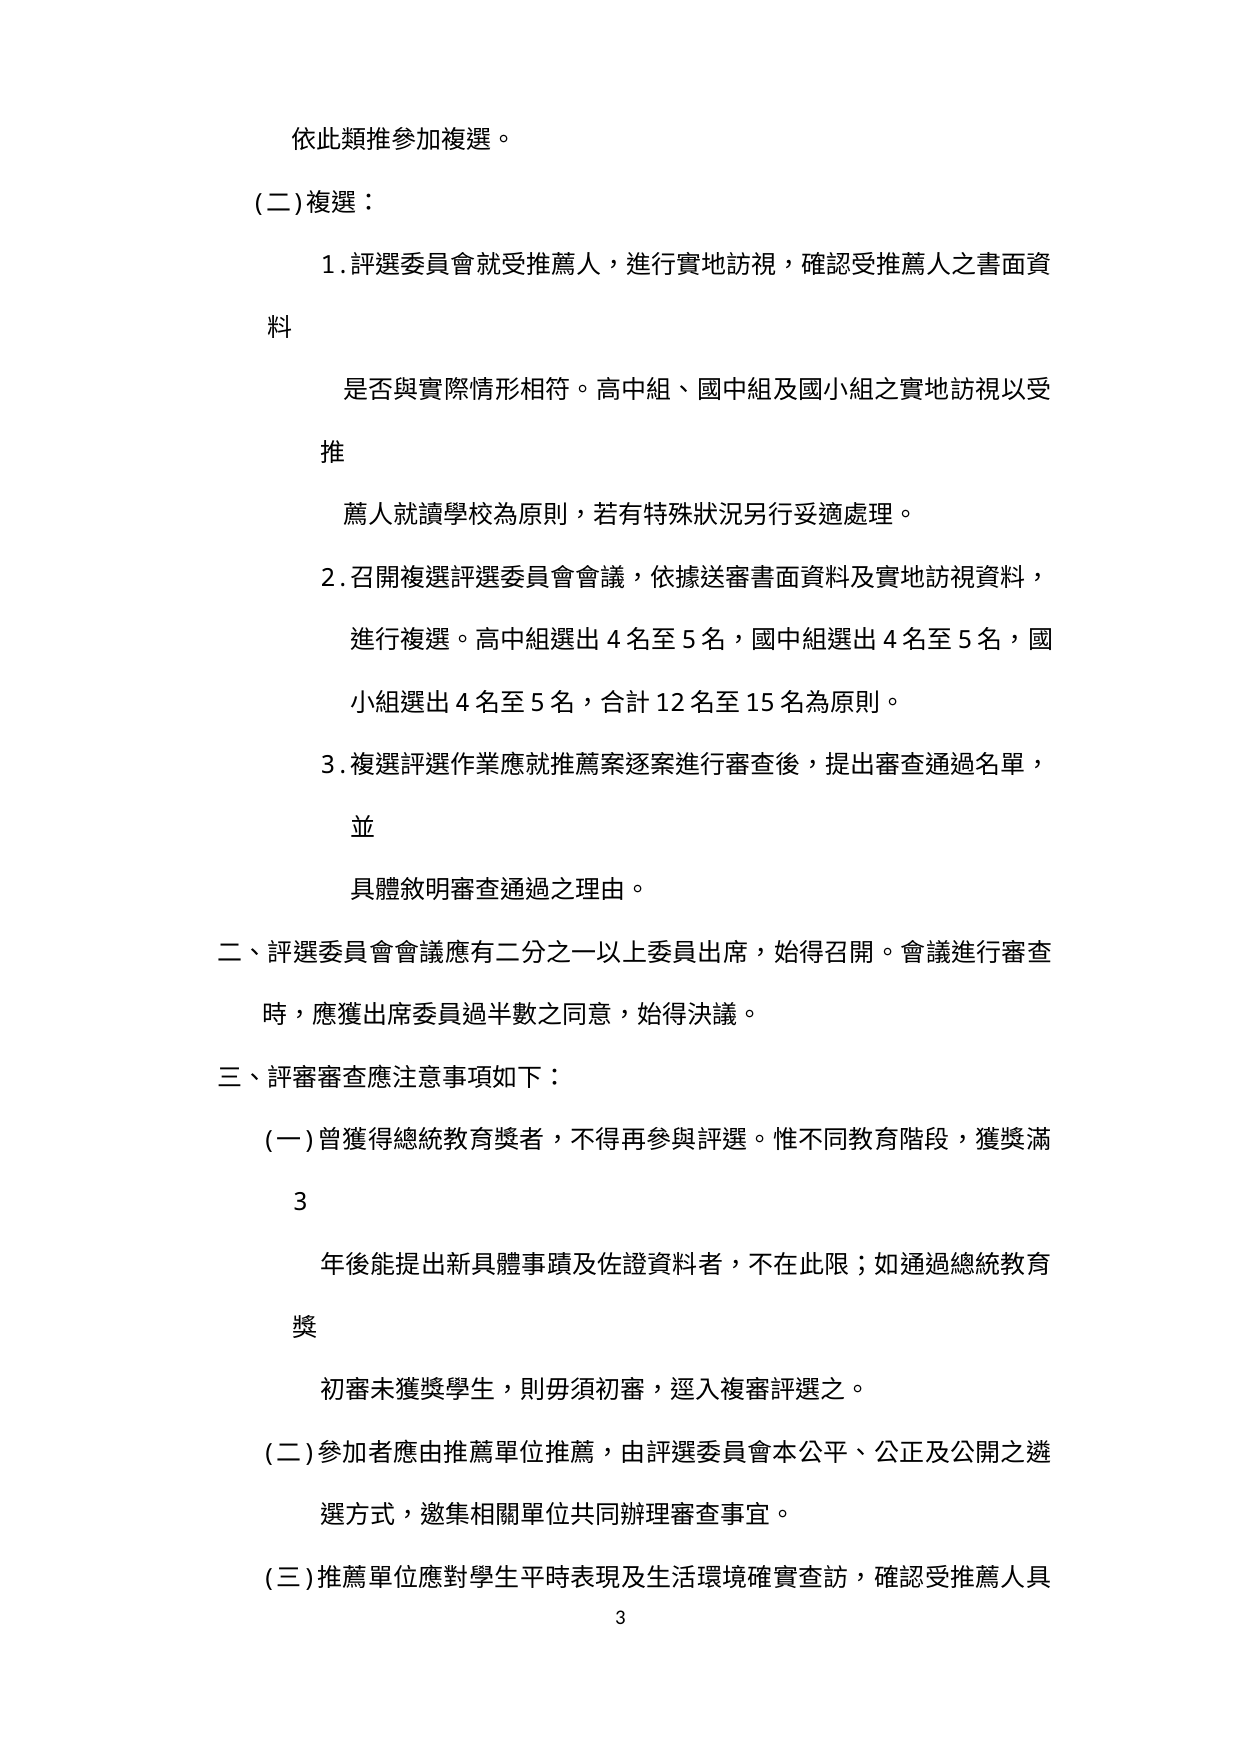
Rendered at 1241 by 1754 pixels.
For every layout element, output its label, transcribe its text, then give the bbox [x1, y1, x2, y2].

text 3.複選評選作業應就推薦案逐案進行審查後，提出審查通過名單，並 [320, 721, 1053, 846]
text 依此類推參加複選。 [217, 96, 1053, 159]
text (二)參加者應由推薦單位推薦，由評選委員會本公平、公正及公開之遴選方式，邀集相關單位共同辦理審查事宜。 [261, 1409, 1053, 1534]
text 年後能提出新具體事蹟及佐證資料者，不在此限；如通過總統教育獎 [292, 1221, 1053, 1346]
text 2.召開複選評選委員會會議，依據送審書面資料及實地訪視資料，進行複選。高中組選出4名至5名，國中組選出4名至5名，國小組選出4名至5名，合計12名至15名為原則。 [320, 534, 1053, 721]
text (二)複選： [221, 159, 1053, 221]
text 三、評審審查應注意事項如下： [217, 1034, 1053, 1096]
text (一)曾獲得總統教育獎者，不得再參與評選。惟不同教育階段，獲獎滿3 [261, 1096, 1053, 1221]
text 薦人就讀學校為原則，若有特殊狀況另行妥適處理。 [320, 471, 1053, 534]
text 初審未獲獎學生，則毋須初審，逕入複審評選之。 [292, 1346, 1053, 1409]
text 二、評選委員會會議應有二分之一以上委員出席，始得召開。會議進行審查時，應獲出席委員過半數之同意，始得決議。 [217, 909, 1053, 1034]
text (三)推薦單位應對學生平時表現及生活環境確實查訪，確認受推薦人具 [261, 1534, 1053, 1596]
text 具體敘明審查通過之理由。 [335, 846, 1053, 909]
text 1.評選委員會就受推薦人，進行實地訪視，確認受推薦人之書面資料 [268, 221, 1053, 346]
text 是否與實際情形相符。高中組、國中組及國小組之實地訪視以受推 [320, 346, 1053, 471]
